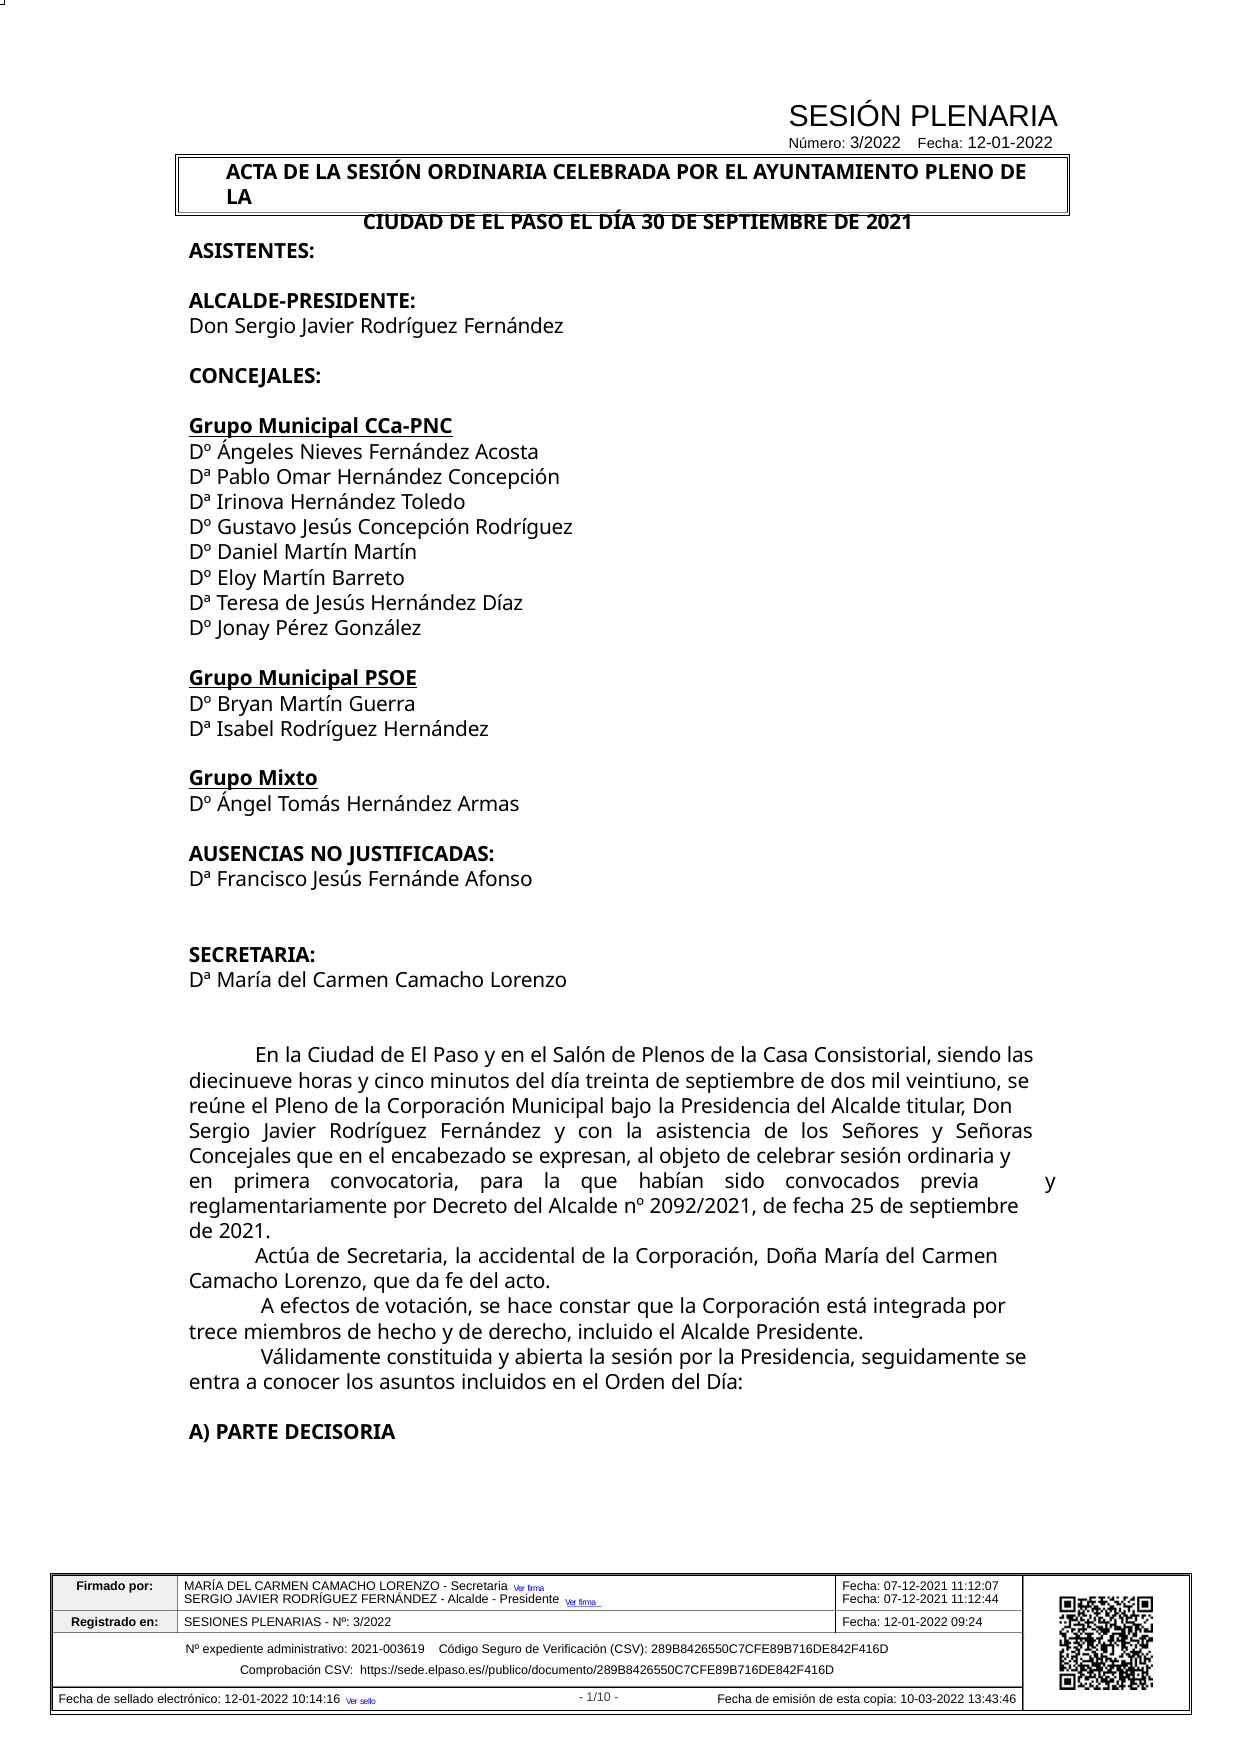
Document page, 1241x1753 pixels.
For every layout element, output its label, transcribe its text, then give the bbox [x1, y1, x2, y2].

text Grupo Municipal PSOE [188, 665, 518, 690]
text Dª Isabel Rodríguez Hernández [188, 717, 518, 741]
text ACTA DE LA SESIÓN ORDINARIA CELEBRADA POR EL AYUNTAMIENTO PLENO DE LA [226, 160, 1044, 210]
text MARÍA DEL CARMEN CAMACHO LORENZO - Secretaria Ver firma [184, 1579, 625, 1593]
text Don Sergio Javier Rodríguez Fernández [188, 314, 600, 339]
text Válidamente constituida y abierta la sesión por la Presidencia, seguidamente se [261, 1344, 1082, 1369]
text Dª Teresa de Jesús Hernández Díaz [188, 590, 619, 615]
text Número: 3/2022 Fecha: 12-01-2022 [788, 133, 1082, 152]
text A efectos de votación, se hace constar que la Corporación está integrada por [261, 1294, 1082, 1318]
text Dª Irinova Hernández Toledo [188, 490, 619, 514]
text Fecha de sellado electrónico: 12-01-2022 10:14:16 Ver sello [58, 1692, 403, 1706]
text SESIONES PLENARIAS - Nº: 3/2022 [184, 1615, 416, 1629]
text Actúa de Secretaria, la accidental de la Corporación, Doña María del Carmen [255, 1244, 1082, 1268]
text A) PARTE DECISORIA [188, 1419, 413, 1444]
text Registrado en: [71, 1615, 177, 1629]
text Fecha: 07-12-2021 11:12:44 [842, 1593, 1023, 1607]
text entra a conocer los asuntos incluidos en el Orden del Día: [188, 1369, 1082, 1394]
picture [51, 1574, 1191, 1714]
text SECRETARIA: [188, 942, 615, 967]
text Dª María del Carmen Camacho Lorenzo [188, 968, 615, 992]
text SERGIO JAVIER RODRÍGUEZ FERNÁNDEZ - Alcalde - Presidente Ver firma [184, 1593, 625, 1607]
text ALCALDE-PRESIDENTE: [188, 289, 600, 314]
text Fecha de emisión de esta copia: 10-03-2022 13:43:46 [717, 1692, 1041, 1706]
text CIUDAD DE EL PASO EL DÍA 30 DE SEPTIEMBRE DE 2021 [363, 210, 1044, 235]
text Dº Ángeles Nieves Fernández Acosta [188, 440, 619, 464]
text Concejales que en el encabezado se expresan, al objeto de celebrar sesión ordinaria y [188, 1143, 1081, 1168]
text Grupo Mixto [188, 766, 552, 791]
text AUSENCIAS NO JUSTIFICADAS: [188, 842, 570, 866]
text CONCEJALES: [188, 364, 350, 389]
text Dº Daniel Martín Martín [188, 540, 619, 564]
text Sergio Javier Rodríguez Fernández y con la asistencia de los Señores y Señoras [188, 1118, 1081, 1143]
text Dº Eloy Martín Barreto [188, 565, 619, 590]
text SESIÓN PLENARIA [788, 100, 1082, 133]
picture [176, 155, 1069, 215]
text Fecha: 07-12-2021 11:12:07 [842, 1579, 1023, 1593]
text y [1045, 1168, 1081, 1193]
text de 2021. [188, 1219, 1082, 1243]
text Dº Gustavo Jesús Concepción Rodríguez [188, 515, 619, 539]
text Camacho Lorenzo, que da fe del acto. [188, 1269, 1082, 1293]
text reglamentariamente por Decreto del Alcalde nº 2092/2021, de fecha 25 de septiembre [188, 1194, 1082, 1218]
text Dº Jonay Pérez González [188, 615, 619, 640]
text En la Ciudad de El Paso y en el Salón de Plenos de la Casa Consistorial, siendo las [255, 1043, 1081, 1067]
text diecinueve horas y cinco minutos del día treinta de septiembre de dos mil veintiuno, se [188, 1068, 1081, 1093]
text Comprobación CSV: https://sede.elpaso.es//publico/documento/289B8426550C7CFE89B716DE842F416D [240, 1663, 914, 1677]
text trece miembros de hecho y de derecho, incluido el Alcalde Presidente. [188, 1319, 1082, 1344]
text Nº expediente administrativo: 2021-003619 Código Seguro de Verificación (CSV): 289B8426550C7CFE89B716DE842F416D [185, 1642, 914, 1656]
text Dº Bryan Martín Guerra [188, 692, 518, 716]
text Fecha: 12-01-2022 09:24 [842, 1615, 1003, 1629]
text reúne el Pleno de la Corporación Municipal bajo la Presidencia del Alcalde titular, Don [188, 1093, 1081, 1118]
text Dª Pablo Omar Hernández Concepción [188, 465, 619, 489]
text Firmado por: [76, 1579, 172, 1593]
text - 1/10 - [579, 1691, 637, 1705]
text Dº Ángel Tomás Hernández Armas [188, 792, 552, 816]
text ASISTENTES: [188, 238, 326, 263]
text Grupo Municipal CCa-PNC [188, 414, 483, 439]
text en primera convocatoria, para la que habían sido convocados previa [188, 1168, 1045, 1193]
text Dª Francisco Jesús Fernánde Afonso [188, 867, 570, 891]
